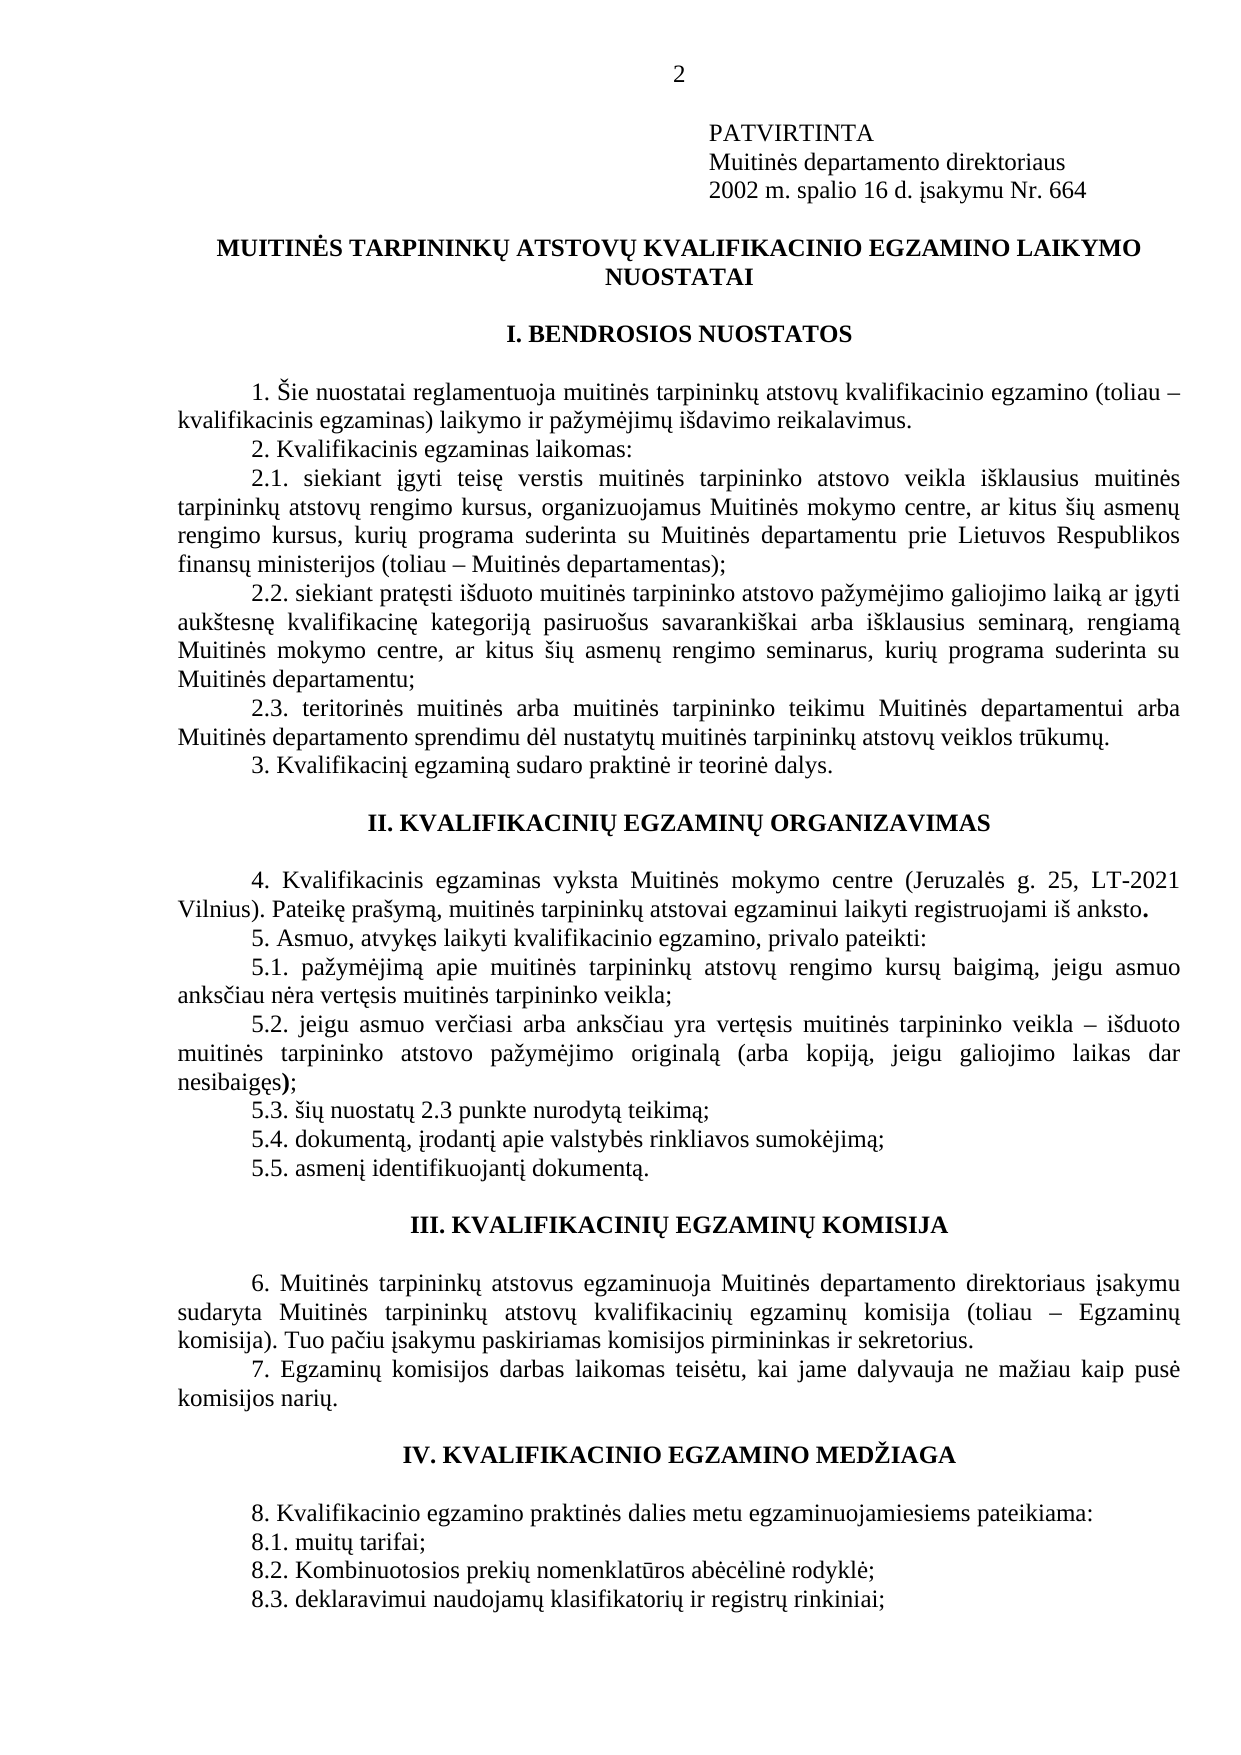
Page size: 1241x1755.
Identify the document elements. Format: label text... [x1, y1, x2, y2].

text 8.3. deklaravimui naudojamų klasifikatorių ir registrų rinkiniai; [177, 1584, 1181, 1613]
text 2.2. siekiant pratęsti išduoto muitinės tarpininko atstovo pažymėjimo galiojimo laiką ar įgyti aukštesnę kvalifikacinę kategoriją pasiruošus savarankiškai arba išklausius seminarą, rengiamą Muitinės mokymo centre, ar kitus šių asmenų rengimo seminarus, kurių programa suderinta su Muitinės departamentu; [177, 578, 1181, 693]
text I. BENDROSIOS NUOSTATOS [177, 319, 1181, 348]
text 5.3. šių nuostatų 2.3 punkte nurodytą teikimą; [177, 1096, 1181, 1124]
text 5.1. pažymėjimą apie muitinės tarpininkų atstovų rengimo kursų baigimą, jeigu asmuo anksčiau nėra vertęsis muitinės tarpininko veikla; [177, 952, 1181, 1009]
text 8.1. muitų tarifai; [177, 1527, 1181, 1556]
text 3. Kvalifikacinį egzaminą sudaro praktinė ir teorinė dalys. [177, 751, 1181, 779]
text MUITINĖS TARPININKŲ ATSTOVŲ KVALIFIKACINIO EGZAMINO LAIKYMO NUOSTATAI [177, 233, 1181, 291]
text 7. Egzaminų komisijos darbas laikomas teisėtu, kai jame dalyvauja ne mažiau kaip pusė komisijos narių. [177, 1354, 1181, 1412]
text 5. Asmuo, atvykęs laikyti kvalifikacinio egzamino, privalo pateikti: [177, 923, 1181, 952]
text Muitinės departamento direktoriaus [177, 147, 1181, 176]
text 6. Muitinės tarpininkų atstovus egzaminuoja Muitinės departamento direktoriaus įsakymu sudaryta Muitinės tarpininkų atstovų kvalifikacinių egzaminų komisija (toliau – Egzaminų komisija). Tuo pačiu įsakymu paskiriamas komisijos pirmininkas ir sekretorius. [177, 1268, 1181, 1354]
text III. KVALIFIKACINIŲ EGZAMINŲ KOMISIJA [177, 1211, 1181, 1239]
text 8. Kvalifikacinio egzamino praktinės dalies metu egzaminuojamiesiems pateikiama: [177, 1498, 1181, 1527]
text 2002 m. spalio 16 d. įsakymu Nr. 664 [177, 176, 1181, 204]
text PATVIRTINTA [177, 118, 1181, 147]
text 8.2. Kombinuotosios prekių nomenklatūros abėcėlinė rodyklė; [177, 1556, 1181, 1584]
text 2. Kvalifikacinis egzaminas laikomas: [177, 434, 1181, 463]
text 2.3. teritorinės muitinės arba muitinės tarpininko teikimu Muitinės departamentui arba Muitinės departamento sprendimu dėl nustatytų muitinės tarpininkų atstovų veiklos trūkumų. [177, 693, 1181, 751]
text 5.2. jeigu asmuo verčiasi arba anksčiau yra vertęsis muitinės tarpininko veikla – išduoto muitinės tarpininko atstovo pažymėjimo originalą (arba kopiją, jeigu galiojimo laikas dar nesibaigęs); [177, 1009, 1181, 1096]
text 5.5. asmenį identifikuojantį dokumentą. [177, 1153, 1181, 1182]
text II. KVALIFIKACINIŲ EGZAMINŲ ORGANIZAVIMAS [177, 808, 1181, 837]
text 1. Šie nuostatai reglamentuoja muitinės tarpininkų atstovų kvalifikacinio egzamino (toliau – kvalifikacinis egzaminas) laikymo ir pažymėjimų išdavimo reikalavimus. [177, 377, 1181, 434]
text 5.4. dokumentą, įrodantį apie valstybės rinkliavos sumokėjimą; [177, 1124, 1181, 1153]
text 2.1. siekiant įgyti teisę verstis muitinės tarpininko atstovo veikla išklausius muitinės tarpininkų atstovų rengimo kursus, organizuojamus Muitinės mokymo centre, ar kitus šių asmenų rengimo kursus, kurių programa suderinta su Muitinės departamentu prie Lietuvos Respublikos finansų ministerijos (toliau – Muitinės departamentas); [177, 463, 1181, 578]
text IV. KVALIFIKACINIO EGZAMINO MEDŽIAGA [177, 1441, 1181, 1469]
text 4. Kvalifikacinis egzaminas vyksta Muitinės mokymo centre (Jeruzalės g. 25, LT-2021 Vilnius). Pateikę prašymą, muitinės tarpininkų atstovai egzaminui laikyti registruojami iš anksto. [177, 866, 1181, 923]
